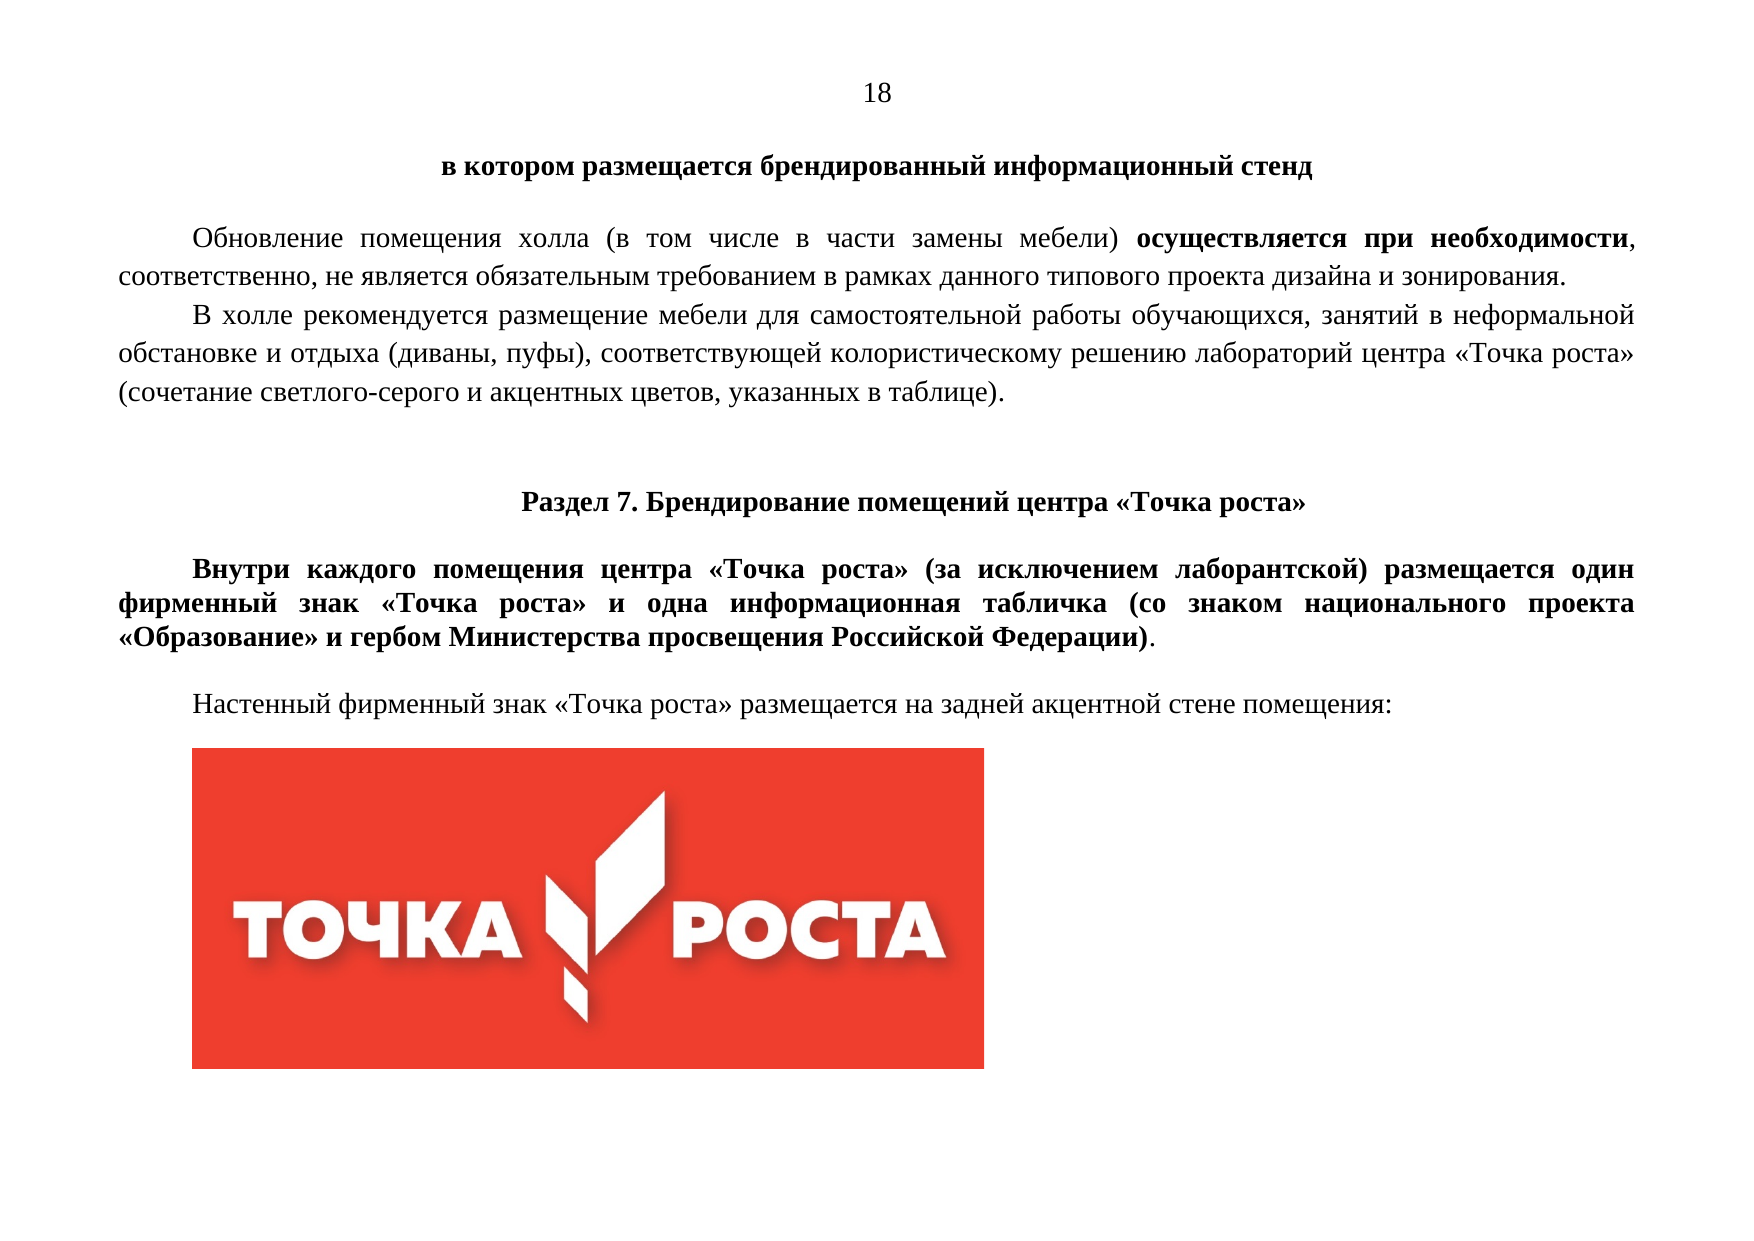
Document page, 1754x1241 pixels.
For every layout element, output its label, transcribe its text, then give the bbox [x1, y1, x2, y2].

text в котором размещается брендированный информационный стенд [118, 148, 1636, 181]
text Настенный фирменный знак «Точка роста» размещается на задней акцентной стене помещения: [118, 686, 1636, 719]
text Внутри каждого помещения центра «Точка роста» (за исключением лаборантской) размещается один фирменный знак «Точка роста» и одна информационная табличка (со знаком национального проекта «Образование» и гербом Министерства просвещения Российской Федерации). [118, 552, 1636, 652]
text Обновление помещения холла (в том числе в части замены мебели) осуществляется при необходимости, соответственно, не является обязательным требованием в рамках данного типового проекта дизайна и зонирования. [118, 220, 1636, 292]
text В холле рекомендуется размещение мебели для самостоятельной работы обучающихся, занятий в неформальной обстановке и отдыха (диваны, пуфы), соответствующей колористическому решению лабораторий центра «Точка роста» (сочетание светлого-серого и акцентных цветов, указанных в таблице). [118, 297, 1636, 407]
text Раздел 7. Брендирование помещений центра «Точка роста» [118, 484, 1636, 518]
